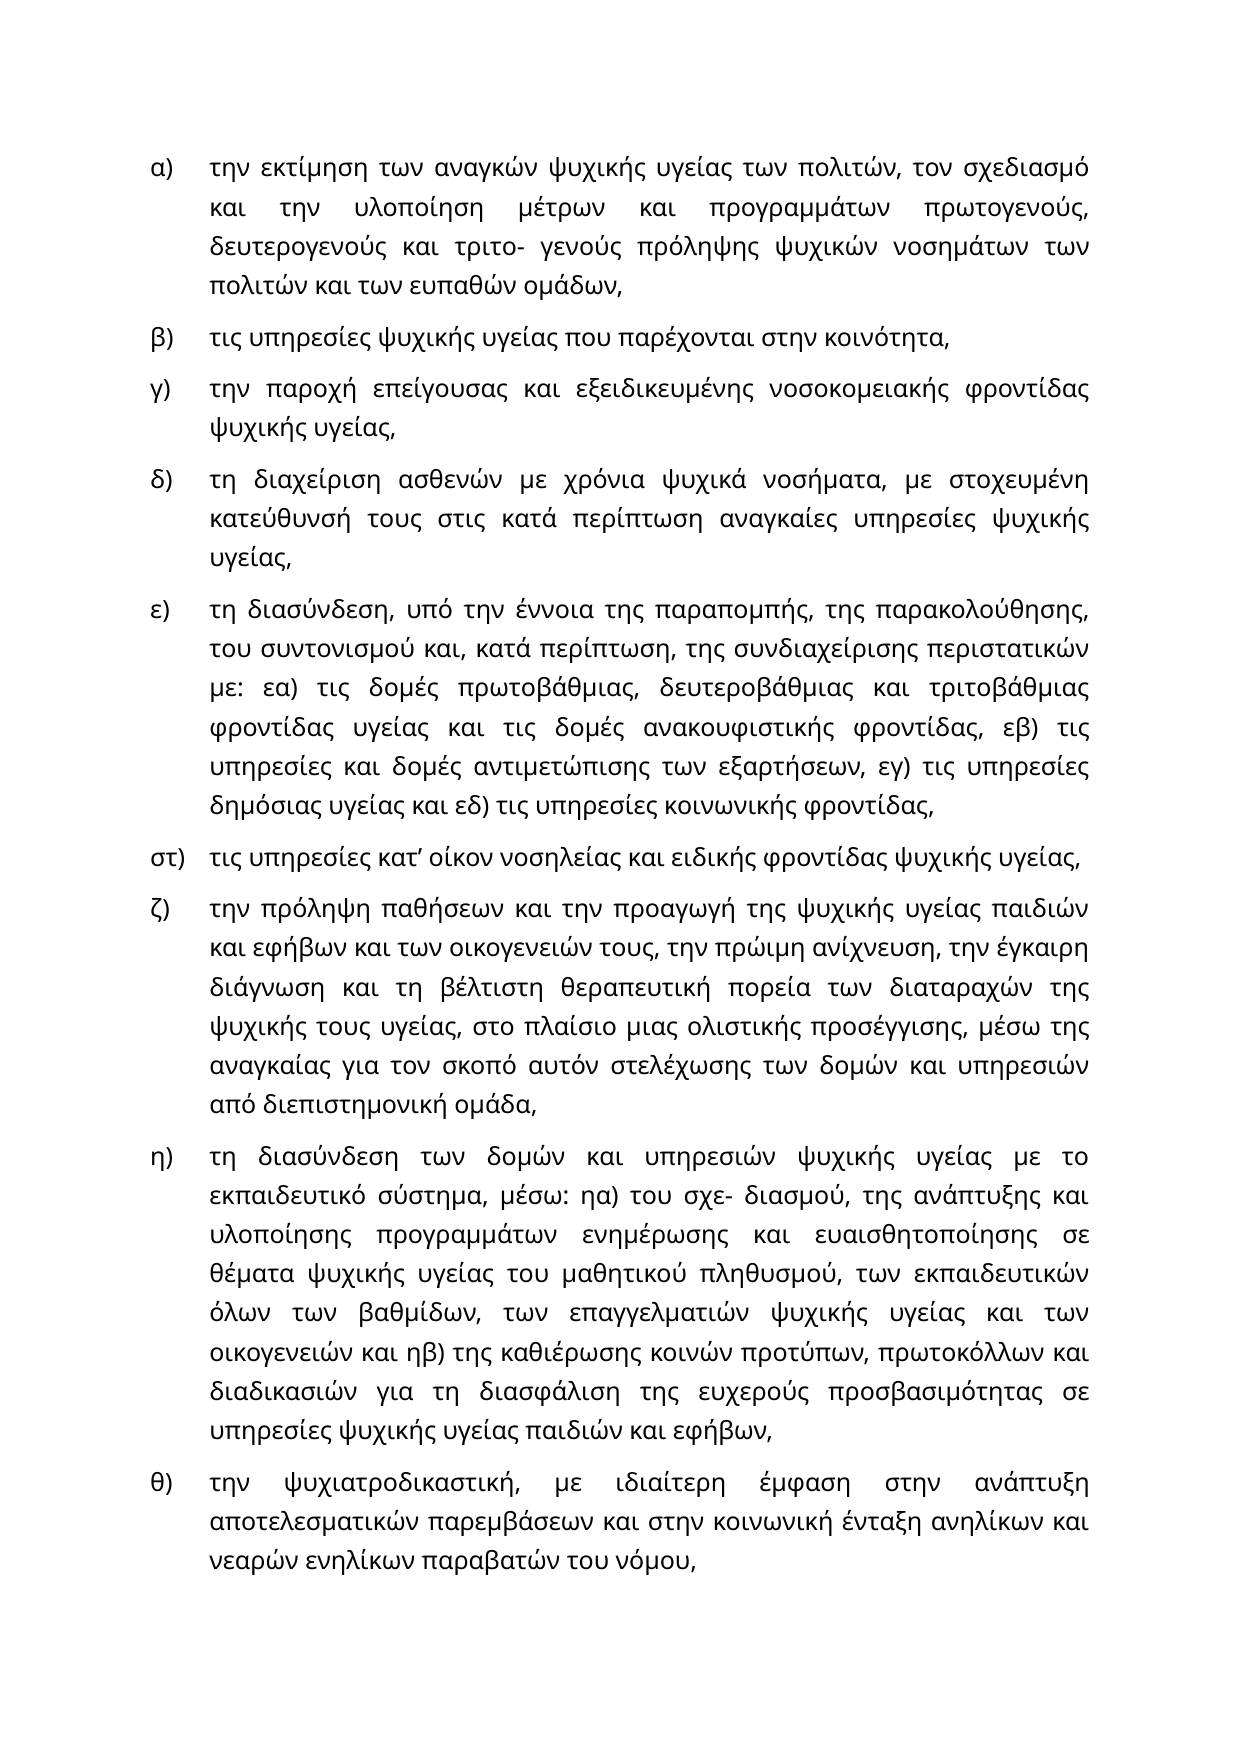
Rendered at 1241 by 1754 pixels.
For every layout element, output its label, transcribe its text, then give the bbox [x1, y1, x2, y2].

list η) τη διασύνδεση των δομών και υπηρεσιών ψυχικής υγείας με το εκπαιδευτικό σύστημα, μέσω: ηα) του σχε- διασμού, της ανάπτυξης και υλοποίησης προγραμμάτων ενημέρωσης και ευαισθητοποίησης σε θέματα ψυχικής υγείας του μαθητικού πληθυσμού, των εκπαιδευτικών όλων των βαθμίδων, των επαγγελματιών ψυχικής υγείας και των οικογενειών και ηβ) της καθιέρωσης κοινών προτύπων, πρωτοκόλλων και διαδικασιών για τη διασφάλιση της ευχερούς προσβασιμότητας σε υπηρεσίες ψυχικής υγείας παιδιών και εφήβων, [150, 1138, 1090, 1447]
list β) τις υπηρεσίες ψυχικής υγείας που παρέχονται στην κοινότητα, [150, 319, 1090, 353]
list ζ) την πρόληψη παθήσεων και την προαγωγή της ψυχικής υγείας παιδιών και εφήβων και των οικογενειών τους, την πρώιμη ανίχνευση, την έγκαιρη διάγνωση και τη βέλτιστη θεραπευτική πορεία των διαταραχών της ψυχικής τους υγείας, στο πλαίσιο μιας ολιστικής προσέγγισης, μέσω της αναγκαίας για τον σκοπό αυτόν στελέχωσης των δομών και υπηρεσιών από διεπιστημονική ομάδα, [150, 891, 1090, 1121]
list γ) την παροχή επείγουσας και εξειδικευμένης νοσοκομειακής φροντίδας ψυχικής υγείας, [150, 371, 1090, 444]
list στ) τις υπηρεσίες κατ’ οίκον νοσηλείας και ειδικής φροντίδας ψυχικής υγείας, [150, 839, 1090, 873]
list α) την εκτίμηση των αναγκών ψυχικής υγείας των πολιτών, τον σχεδιασμό και την υλοποίηση μέτρων και προγραμμάτων πρωτογενούς, δευτερογενούς και τριτο- γενούς πρόληψης ψυχικών νοσημάτων των πολιτών και των ευπαθών ομάδων, [150, 150, 1090, 302]
list δ) τη διαχείριση ασθενών με χρόνια ψυχικά νοσήματα, με στοχευμένη κατεύθυνσή τους στις κατά περίπτωση αναγκαίες υπηρεσίες ψυχικής υγείας, [150, 462, 1090, 574]
list θ) την ψυχιατροδικαστική, με ιδιαίτερη έμφαση στην ανάπτυξη αποτελεσματικών παρεμβάσεων και στην κοινωνική ένταξη ανηλίκων και νεαρών ενηλίκων παραβατών του νόμου, [150, 1464, 1090, 1577]
list ε) τη διασύνδεση, υπό την έννοια της παραπομπής, της παρακολούθησης, του συντονισμού και, κατά περίπτωση, της συνδιαχείρισης περιστατικών με: εα) τις δομές πρωτοβάθμιας, δευτεροβάθμιας και τριτοβάθμιας φροντίδας υγείας και τις δομές ανακουφιστικής φροντίδας, εβ) τις υπηρεσίες και δομές αντιμετώπισης των εξαρτήσεων, εγ) τις υπηρεσίες δημόσιας υγείας και εδ) τις υπηρεσίες κοινωνικής φροντίδας, [150, 592, 1090, 822]
